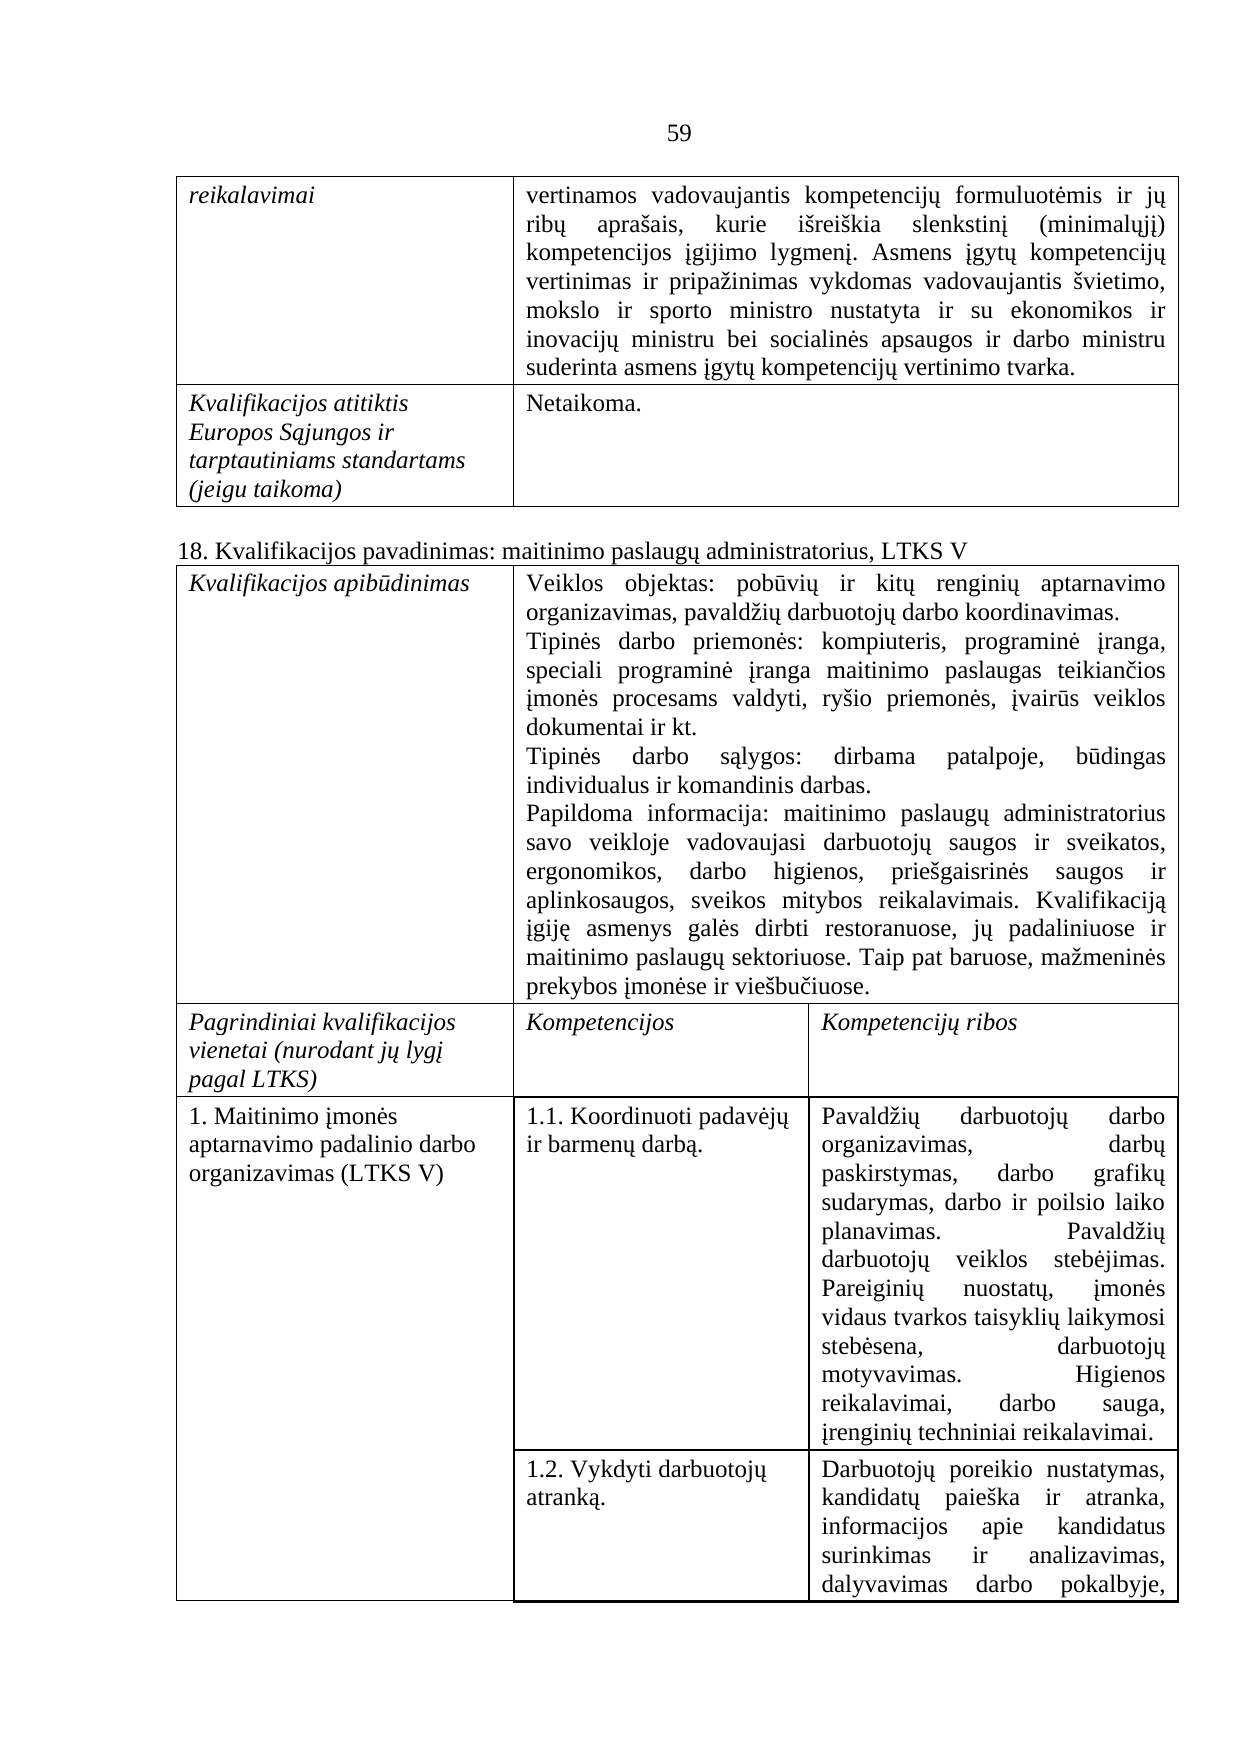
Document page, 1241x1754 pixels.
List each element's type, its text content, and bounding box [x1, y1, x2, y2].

table_header Veiklos objektas: pobūvių ir kitų renginių aptarnavimo organizavimas, pavaldžių darbuotojų darbo koordinavimas. Tipinės darbo priemonės: kompiuteris, programinė įranga, speciali programinė įranga maitinimo paslaugas teikiančios įmonės procesams valdyti, ryšio priemonės, įvairūs veiklos dokumentai ir kt. Tipinės darbo sąlygos: dirbama patalpoje, būdingas individualus ir komandinis darbas. Papildoma informacija: maitinimo paslaugų administratorius savo veikloje vadovaujasi darbuotojų saugos ir sveikatos, ergonomikos, darbo higienos, priešgaisrinės saugos ir aplinkosaugos, sveikos mitybos reikalavimais. Kvalifikaciją įgiję asmenys galės dirbti restoranuose, jų padaliniuose ir maitinimo paslaugų sektoriuose. Taip pat baruose, mažmeninės prekybos įmonėse ir viešbučiuose. [514, 566, 1178, 1003]
table_cell 1. Maitinimo įmonės aptarnavimo padalinio darbo organizavimas (LTKS V) [177, 1097, 513, 1600]
table_cell reikalavimai [177, 177, 513, 384]
table_cell vertinamos vadovaujantis kompetencijų formuluotėmis ir jų ribų aprašais, kurie išreiškia slenkstinį (minimalųjį) kompetencijos įgijimo lygmenį. Asmens įgytų kompetencijų vertinimas ir pripažinimas vykdomas vadovaujantis švietimo, mokslo ir sporto ministro nustatyta ir su ekonomikos ir inovacijų ministru bei socialinės apsaugos ir darbo ministru suderinta asmens įgytų kompetencijų vertinimo tvarka. [514, 177, 1178, 384]
table_cell 1.1. Koordinuoti padavėjų ir barmenų darbą. [515, 1098, 808, 1449]
table_cell Kompetencijos [514, 1004, 808, 1096]
table_cell Netaikoma. [514, 385, 1178, 506]
table_cell Pagrindiniai kvalifikacijos vienetai (nurodant jų lygį pagal LTKS) [177, 1004, 513, 1096]
table_cell 1.2. Vykdyti darbuotojų atranką. [515, 1451, 808, 1600]
table_cell Kompetencijų ribos [809, 1004, 1178, 1096]
text 18. Kvalifikacijos pavadinimas: maitinimo paslaugų administratorius, LTKS V [177, 536, 1181, 564]
table_cell Darbuotojų poreikio nustatymas, kandidatų paieška ir atranka, informacijos apie kandidatus surinkimas ir analizavimas, dalyvavimas darbo pokalbyje, [810, 1451, 1177, 1600]
table_cell Pavaldžių darbuotojų darbo organizavimas, darbų paskirstymas, darbo grafikų sudarymas, darbo ir poilsio laiko planavimas. Pavaldžių darbuotojų veiklos stebėjimas. Pareiginių nuostatų, įmonės vidaus tvarkos taisyklių laikymosi stebėsena, darbuotojų motyvavimas. Higienos reikalavimai, darbo sauga, įrenginių techniniai reikalavimai. [810, 1098, 1177, 1449]
table_cell Kvalifikacijos atitiktis Europos Sąjungos ir tarptautiniams standartams (jeigu taikoma) [177, 385, 513, 506]
table_header Kvalifikacijos apibūdinimas [177, 566, 513, 1003]
